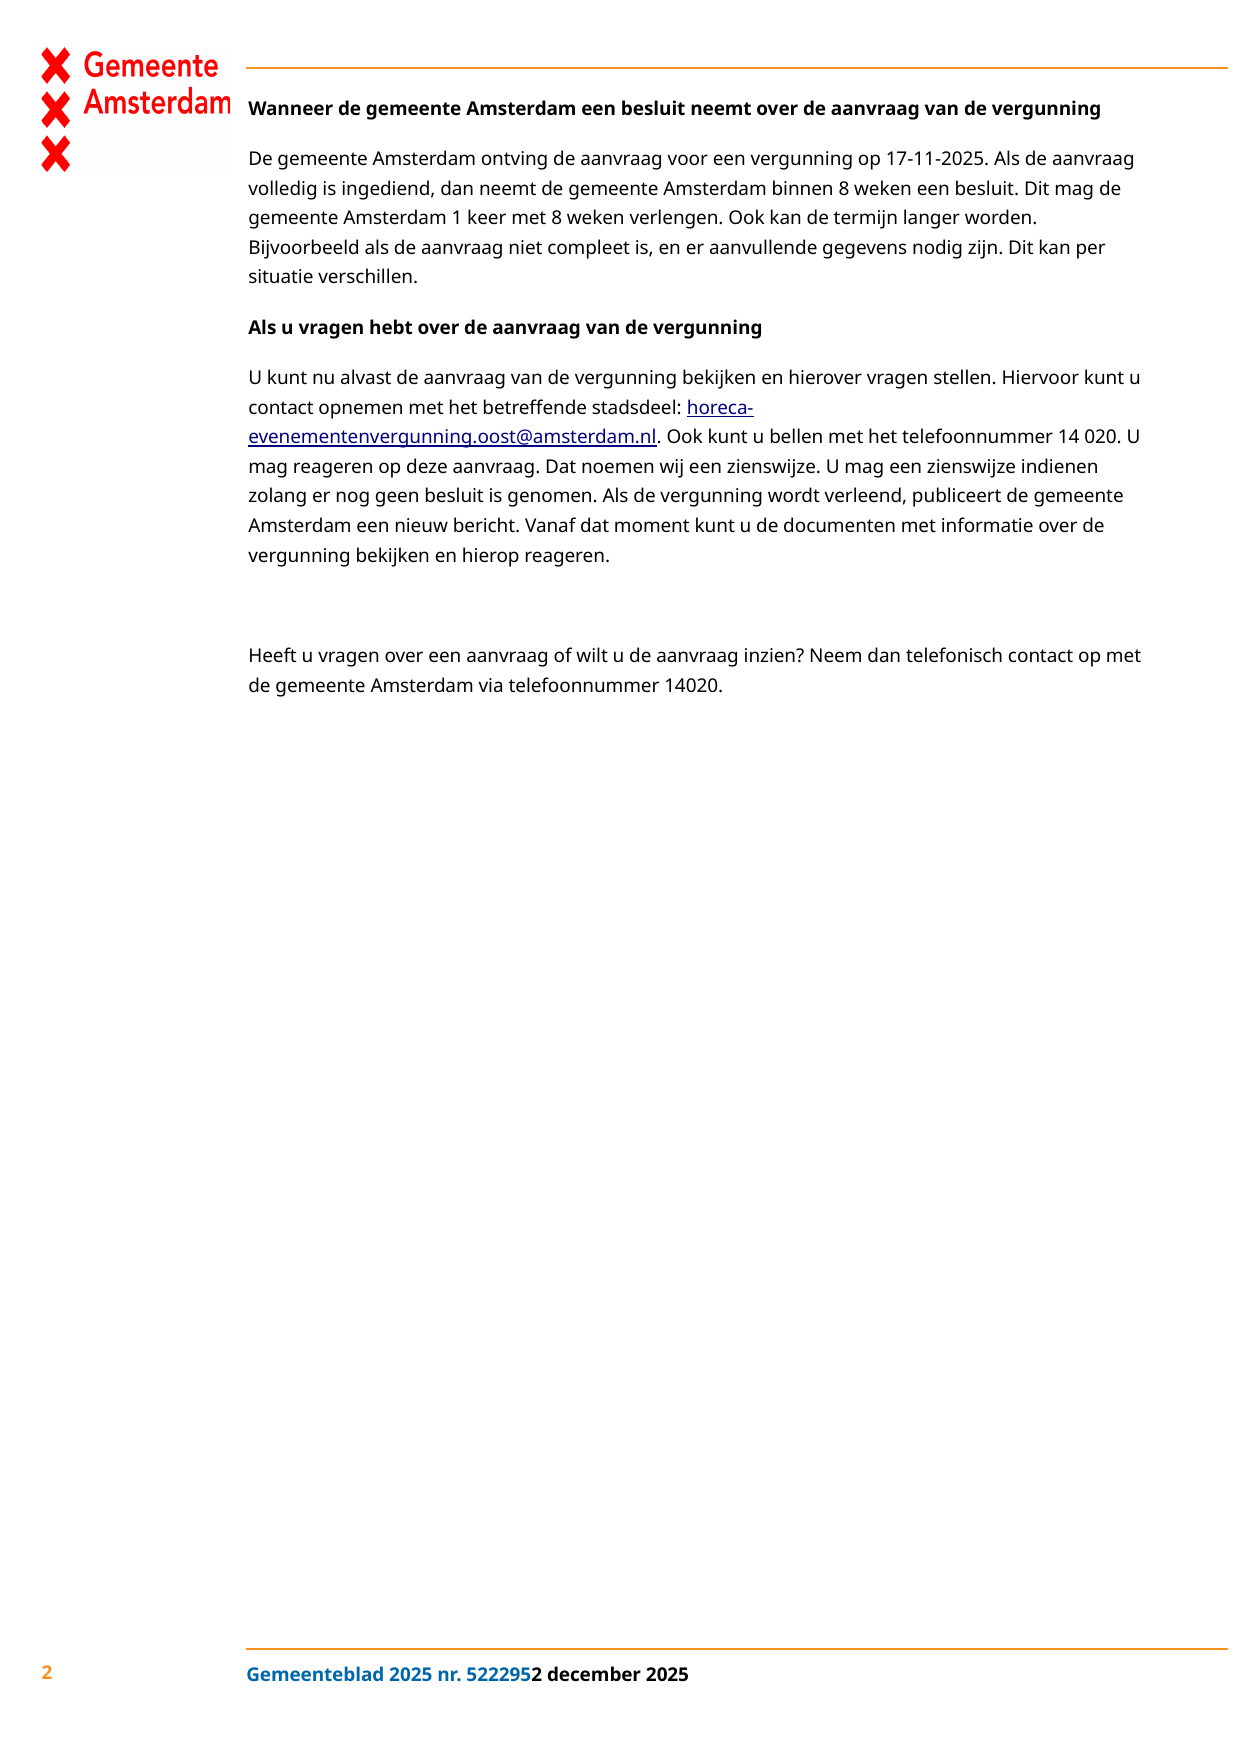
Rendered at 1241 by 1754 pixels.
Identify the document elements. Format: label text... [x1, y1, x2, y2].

text De gemeente Amsterdam ontving de aanvraag voor een vergunning op 17-11-2025. Als de aanvraag volledig is ingediend, dan neemt de gemeente Amsterdam binnen 8 weken een besluit. Dit mag de gemeente Amsterdam 1 keer met 8 weken verlengen. Ook kan de termijn langer worden. Bijvoorbeeld als de aanvraag niet compleet is, en er aanvullende gegevens nodig zijn. Dit kan per situatie verschillen. [248, 145, 1152, 289]
picture [41, 47, 231, 172]
text U kunt nu alvast de aanvraag van de vergunning bekijken en hierover vragen stellen. Hiervoor kunt u contact opnemen met het betreffende stadsdeel: horeca-evenementenvergunning.oost@amsterdam.nl. Ook kunt u bellen met het telefoonnummer 14 020. U mag reageren op deze aanvraag. Dat noemen wij een zienswijze. U mag een zienswijze indienen zolang er nog geen besluit is genomen. Als de vergunning wordt verleend, publiceert de gemeente Amsterdam een nieuw bericht. Vanaf dat moment kunt u de documenten met informatie over de vergunning bekijken en hierop reageren. [248, 364, 1152, 568]
text Wanneer de gemeente Amsterdam een besluit neemt over de aanvraag van de vergunning [248, 95, 1152, 121]
text Heeft u vragen over een aanvraag of wilt u de aanvraag inzien? Neem dan telefonisch contact op met de gemeente Amsterdam via telefoonnummer 14020. [248, 643, 1152, 698]
text Als u vragen hebt over de aanvraag van de vergunning [248, 314, 1152, 340]
